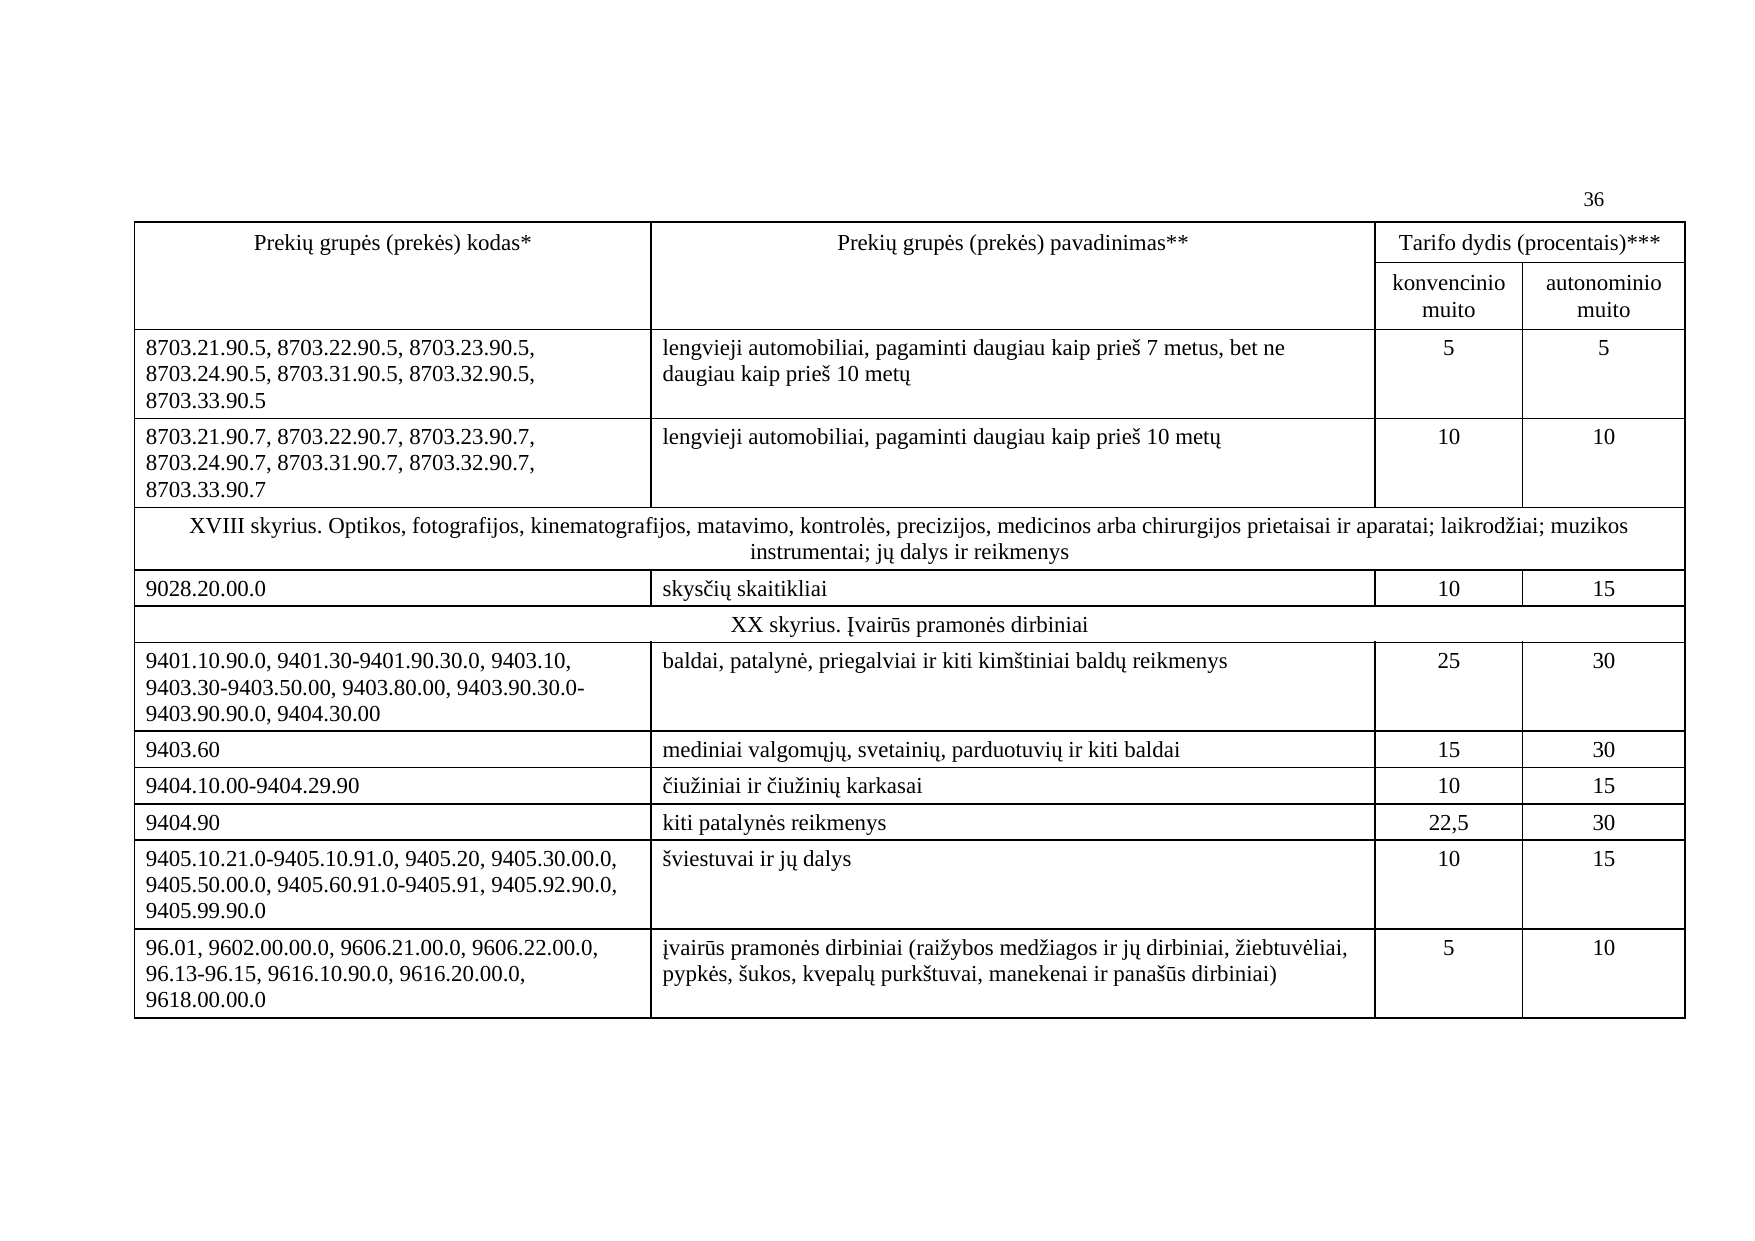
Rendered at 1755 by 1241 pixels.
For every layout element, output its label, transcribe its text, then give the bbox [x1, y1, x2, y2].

table_cell 5 [1376, 930, 1522, 1017]
table_header Prekių grupės (prekės) pavadinimas** [652, 223, 1374, 328]
table_cell lengvieji automobiliai, pagaminti daugiau kaip prieš 7 metus, bet ne daugiau kaip prieš 10 metų [652, 330, 1374, 417]
table_cell 9401.10.90.0, 9401.30-9401.90.30.0, 9403.10, 9403.30-9403.50.00, 9403.80.00, 9403.90.30.0-9403.90.90.0, 9404.30.00 [135, 643, 650, 730]
table_cell autonominio muito [1523, 263, 1684, 328]
table_cell skysčių skaitikliai [652, 571, 1374, 605]
table_cell 9405.10.21.0-9405.10.91.0, 9405.20, 9405.30.00.0, 9405.50.00.0, 9405.60.91.0-9405.91, 9405.92.90.0, 9405.99.90.0 [135, 841, 650, 928]
table_cell mediniai valgomųjų, svetainių, parduotuvių ir kiti baldai [652, 732, 1374, 767]
table_cell konvencinio muito [1376, 263, 1522, 328]
table_cell 96.01, 9602.00.00.0, 9606.21.00.0, 9606.22.00.0, 96.13-96.15, 9616.10.90.0, 9616.20.00.0, 9618.00.00.0 [135, 930, 650, 1017]
table_cell XX skyrius. Įvairūs pramonės dirbiniai [135, 607, 1684, 641]
table_cell 10 [1523, 419, 1684, 506]
table_cell 10 [1376, 571, 1522, 605]
table_cell 9404.10.00-9404.29.90 [135, 768, 650, 803]
table_cell 30 [1523, 732, 1684, 767]
table_cell 30 [1523, 805, 1684, 839]
table_cell 5 [1523, 330, 1684, 417]
table_cell 25 [1376, 643, 1522, 730]
table_cell 10 [1523, 930, 1684, 1017]
table_cell baldai, patalynė, priegalviai ir kiti kimštiniai baldų reikmenys [652, 643, 1374, 730]
table_header Prekių grupės (prekės) kodas* [135, 223, 650, 328]
table_cell 8703.21.90.7, 8703.22.90.7, 8703.23.90.7, 8703.24.90.7, 8703.31.90.7, 8703.32.90.7, 8703.33.90.7 [135, 419, 650, 506]
table_header Tarifo dydis (procentais)*** [1376, 223, 1684, 262]
table_cell 5 [1376, 330, 1522, 417]
table_cell šviestuvai ir jų dalys [652, 841, 1374, 928]
table_cell 9403.60 [135, 732, 650, 767]
table_cell 10 [1376, 419, 1522, 506]
table_cell 10 [1376, 841, 1522, 928]
table_cell lengvieji automobiliai, pagaminti daugiau kaip prieš 10 metų [652, 419, 1374, 506]
table_cell įvairūs pramonės dirbiniai (raižybos medžiagos ir jų dirbiniai, žiebtuvėliai, pypkės, šukos, kvepalų purkštuvai, manekenai ir panašūs dirbiniai) [652, 930, 1374, 1017]
table_cell čiužiniai ir čiužinių karkasai [652, 768, 1374, 803]
table_cell 15 [1376, 732, 1522, 767]
table_cell kiti patalynės reikmenys [652, 805, 1374, 839]
table_cell 9404.90 [135, 805, 650, 839]
table_cell 15 [1523, 841, 1684, 928]
table_cell 9028.20.00.0 [135, 571, 650, 605]
table_cell 8703.21.90.5, 8703.22.90.5, 8703.23.90.5, 8703.24.90.5, 8703.31.90.5, 8703.32.90.5, 8703.33.90.5 [135, 330, 650, 417]
table_cell 22,5 [1376, 805, 1522, 839]
table_cell 30 [1523, 643, 1684, 730]
table_cell 15 [1523, 768, 1684, 803]
table_cell 15 [1523, 571, 1684, 605]
table_cell 10 [1376, 768, 1522, 803]
table_cell XVIII skyrius. Optikos, fotografijos, kinematografijos, matavimo, kontrolės, precizijos, medicinos arba chirurgijos prietaisai ir aparatai; laikrodžiai; muzikos instrumentai; jų dalys ir reikmenys [135, 508, 1684, 569]
